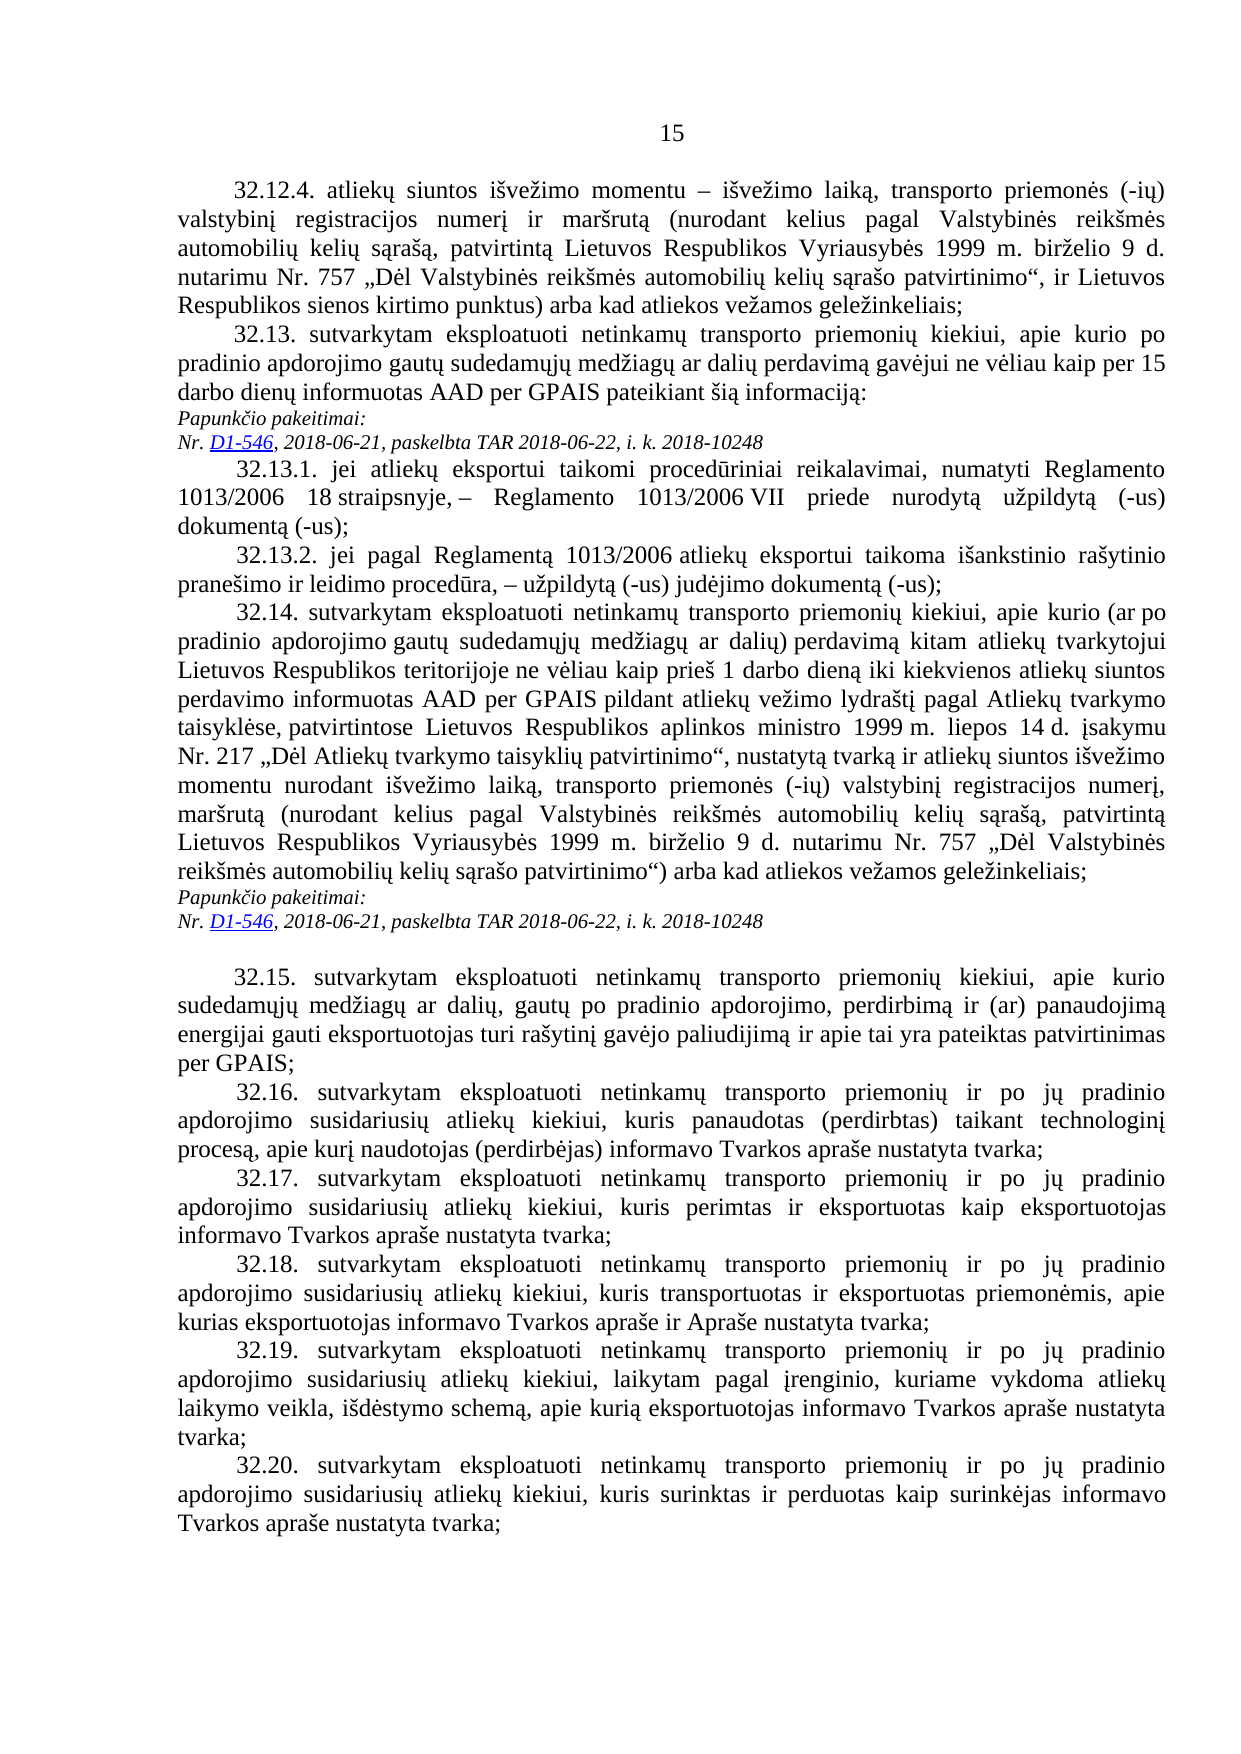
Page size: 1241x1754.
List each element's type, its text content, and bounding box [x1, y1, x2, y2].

text 32.14. sutvarkytam eksploatuoti netinkamų transporto priemonių kiekiui, apie kurio (ar po pradinio apdorojimo gautų sudedamųjų medžiagų ar dalių) perdavimą kitam atliekų tvarkytojui Lietuvos Respublikos teritorijoje ne vėliau kaip prieš 1 darbo dieną iki kiekvienos atliekų siuntos perdavimo informuotas AAD per GPAIS pildant atliekų vežimo lydraštį pagal Atliekų tvarkymo taisyklėse, patvirtintose Lietuvos Respublikos aplinkos ministro 1999 m. liepos 14 d. įsakymu Nr. 217 „Dėl Atliekų tvarkymo taisyklių patvirtinimo“, nustatytą tvarką ir atliekų siuntos išvežimo momentu nurodant išvežimo laiką, transporto priemonės (-ių) valstybinį registracijos numerį, maršrutą (nurodant kelius pagal Valstybinės reikšmės automobilių kelių sąrašą, patvirtintą Lietuvos Respublikos Vyriausybės 1999 m. birželio 9 d. nutarimu Nr. 757 „Dėl Valstybinės reikšmės automobilių kelių sąrašo patvirtinimo“) arba kad atliekos vežamos geležinkeliais; [177, 597, 1166, 885]
text 32.12.4. atliekų siuntos išvežimo momentu – išvežimo laiką, transporto priemonės (-ių) valstybinį registracijos numerį ir maršrutą (nurodant kelius pagal Valstybinės reikšmės automobilių kelių sąrašą, patvirtintą Lietuvos Respublikos Vyriausybės 1999 m. birželio 9 d. nutarimu Nr. 757 „Dėl Valstybinės reikšmės automobilių kelių sąrašo patvirtinimo“, ir Lietuvos Respublikos sienos kirtimo punktus) arba kad atliekos vežamos geležinkeliais; [177, 176, 1166, 319]
text Papunkčio pakeitimai: [177, 406, 1166, 430]
text 32.13. sutvarkytam eksploatuoti netinkamų transporto priemonių kiekiui, apie kurio po pradinio apdorojimo gautų sudedamųjų medžiagų ar dalių perdavimą gavėjui ne vėliau kaip per 15 darbo dienų informuotas AAD per GPAIS pateikiant šią informaciją: [177, 319, 1166, 406]
text 32.20. sutvarkytam eksploatuoti netinkamų transporto priemonių ir po jų pradinio apdorojimo susidariusių atliekų kiekiui, kuris surinktas ir perduotas kaip surinkėjas informavo Tvarkos apraše nustatyta tvarka; [177, 1451, 1166, 1537]
text 32.17. sutvarkytam eksploatuoti netinkamų transporto priemonių ir po jų pradinio apdorojimo susidariusių atliekų kiekiui, kuris perimtas ir eksportuotas kaip eksportuotojas informavo Tvarkos apraše nustatyta tvarka; [177, 1163, 1166, 1249]
text 32.19. sutvarkytam eksploatuoti netinkamų transporto priemonių ir po jų pradinio apdorojimo susidariusių atliekų kiekiui, laikytam pagal įrenginio, kuriame vykdoma atliekų laikymo veikla, išdėstymo schemą, apie kurią eksportuotojas informavo Tvarkos apraše nustatyta tvarka; [177, 1336, 1166, 1451]
text 32.13.2. jei pagal Reglamentą 1013/2006 atliekų eksportui taikoma išankstinio rašytinio pranešimo ir leidimo procedūra, – užpildytą (-us) judėjimo dokumentą (-us); [177, 540, 1166, 597]
text 32.18. sutvarkytam eksploatuoti netinkamų transporto priemonių ir po jų pradinio apdorojimo susidariusių atliekų kiekiui, kuris transportuotas ir eksportuotas priemonėmis, apie kurias eksportuotojas informavo Tvarkos apraše ir Apraše nustatyta tvarka; [177, 1249, 1166, 1336]
text 32.13.1. jei atliekų eksportui taikomi procedūriniai reikalavimai, numatyti Reglamento 1013/2006 18 straipsnyje, – Reglamento 1013/2006 VII priede nurodytą užpildytą (-us) dokumentą (-us); [177, 454, 1166, 540]
text 32.16. sutvarkytam eksploatuoti netinkamų transporto priemonių ir po jų pradinio apdorojimo susidariusių atliekų kiekiui, kuris panaudotas (perdirbtas) taikant technologinį procesą, apie kurį naudotojas (perdirbėjas) informavo Tvarkos apraše nustatyta tvarka; [177, 1077, 1166, 1163]
text Nr. D1-546, 2018-06-21, paskelbta TAR 2018-06-22, i. k. 2018-10248 [177, 430, 1166, 454]
text Nr. D1-546, 2018-06-21, paskelbta TAR 2018-06-22, i. k. 2018-10248 [177, 909, 1166, 933]
text Papunkčio pakeitimai: [177, 885, 1166, 909]
text 32.15. sutvarkytam eksploatuoti netinkamų transporto priemonių kiekiui, apie kurio sudedamųjų medžiagų ar dalių, gautų po pradinio apdorojimo, perdirbimą ir (ar) panaudojimą energijai gauti eksportuotojas turi rašytinį gavėjo paliudijimą ir apie tai yra pateiktas patvirtinimas per GPAIS; [177, 962, 1166, 1077]
